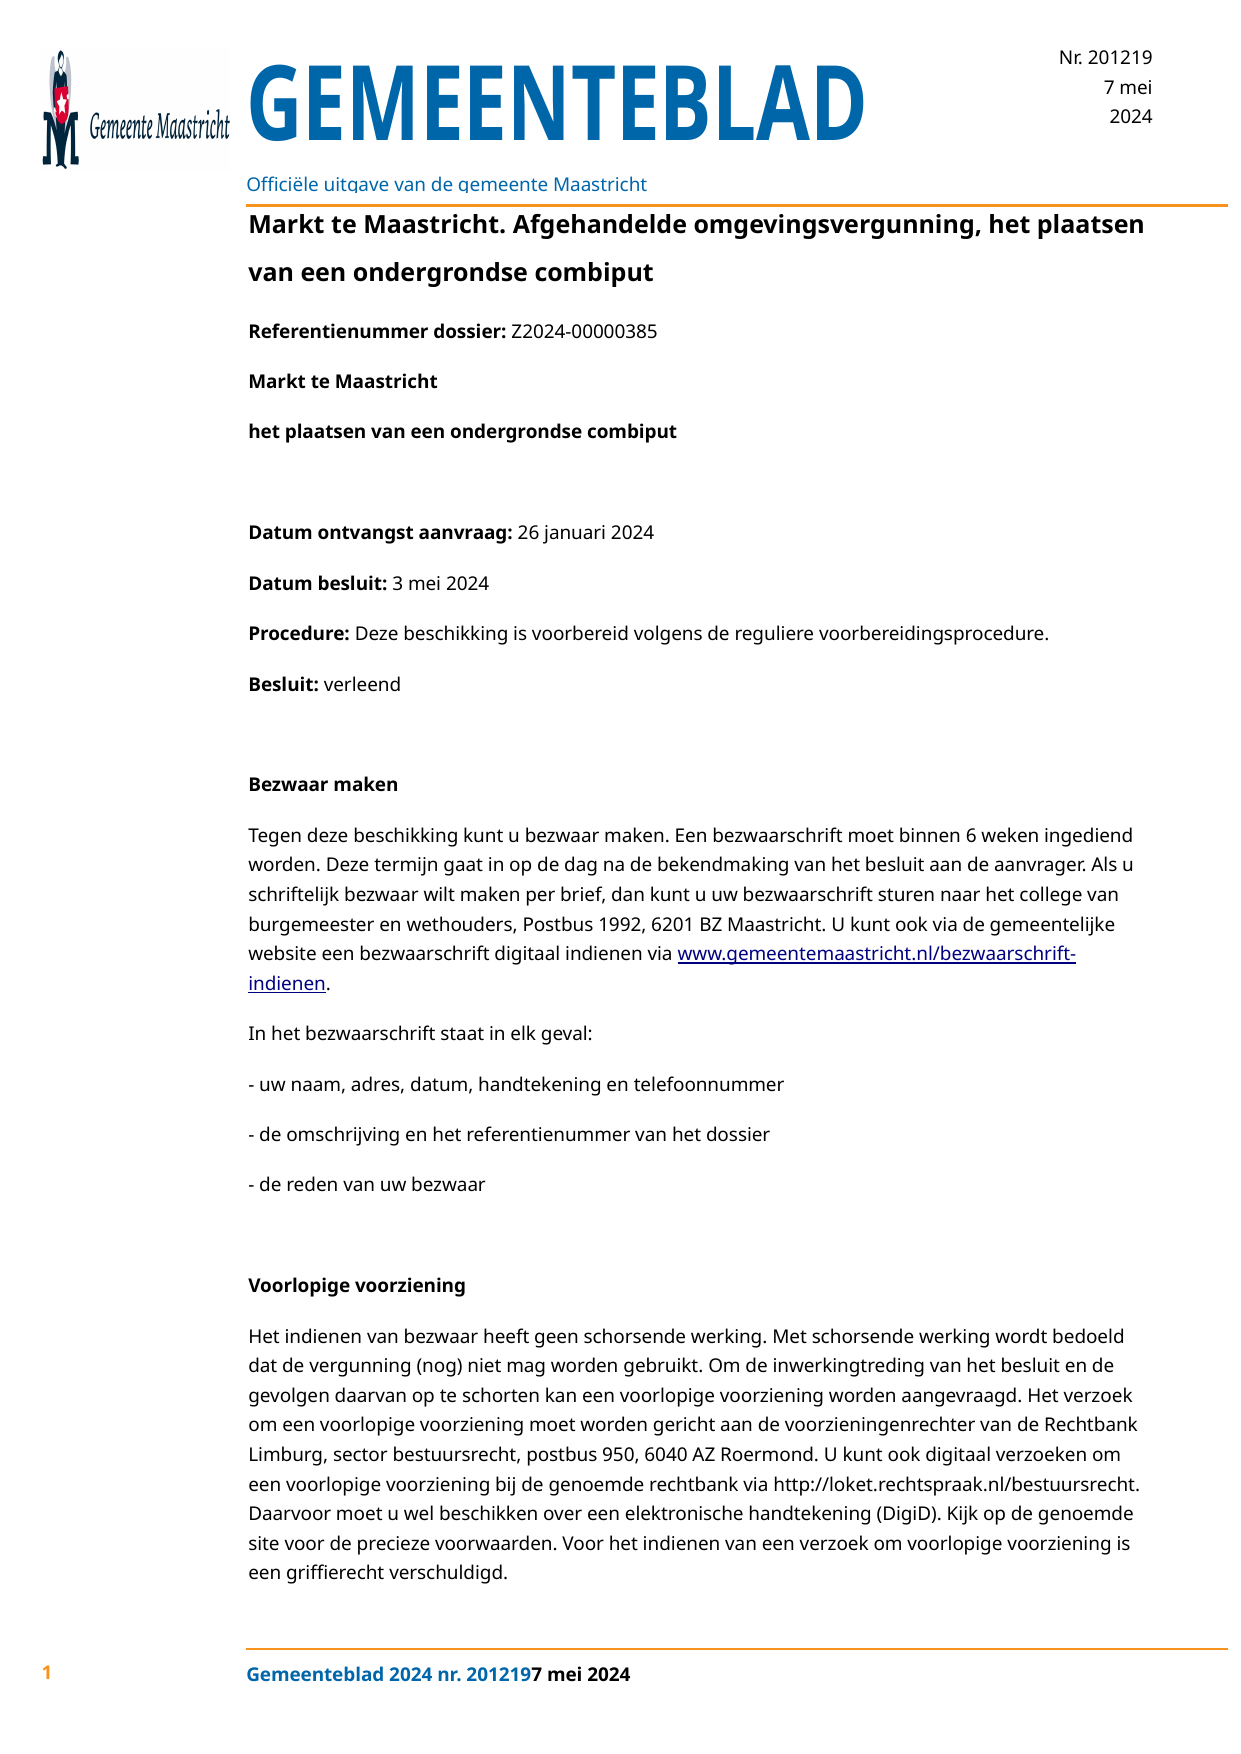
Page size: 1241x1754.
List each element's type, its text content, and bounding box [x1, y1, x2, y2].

text Markt te Maastricht [248, 368, 1152, 394]
text - de omschrijving en het referentienummer van het dossier [248, 1121, 1152, 1147]
text het plaatsen van een ondergrondse combiput [248, 419, 1152, 444]
text Bezwaar maken [248, 772, 1152, 797]
text In het bezwaarschrift staat in elk geval: [248, 1020, 1152, 1046]
text Voorlopige voorziening [248, 1272, 1152, 1298]
text Procedure: Deze beschikking is voorbereid volgens de reguliere voorbereidingsprocedure. [248, 620, 1152, 646]
text - de reden van uw bezwaar [248, 1172, 1152, 1197]
text Het indienen van bezwaar heeft geen schorsende werking. Met schorsende werking wordt bedoeld dat de vergunning (nog) niet mag worden gebruikt. Om de inwerkingtreding van het besluit en de gevolgen daarvan op te schorten kan een voorlopige voorziening worden aangevraagd. Het verzoek om een voorlopige voorziening moet worden gericht aan de voorzieningenrechter van de Rechtbank Limburg, sector bestuursrecht, postbus 950, 6040 AZ Roermond. U kunt ook digitaal verzoeken om een voorlopige voorziening bij de genoemde rechtbank via http://loket.rechtspraak.nl/bestuursrecht. Daarvoor moet u wel beschikken over een elektronische handtekening (DigiD). Kijk op de genoemde site voor de precieze voorwaarden. Voor het indienen van een verzoek om voorlopige voorziening is een griffierecht verschuldigd. [248, 1323, 1152, 1585]
text Referentienummer dossier: Z2024-00000385 [248, 318, 1152, 344]
text Besluit: verleend [248, 671, 1152, 697]
text Datum besluit: 3 mei 2024 [248, 570, 1152, 596]
text Markt te Maastricht. Afgehandelde omgevingsvergunning, het plaatsen van een ondergrondse combiput [248, 207, 1152, 288]
text - uw naam, adres, datum, handtekening en telefoonnummer [248, 1071, 1152, 1097]
text Tegen deze beschikking kunt u bezwaar maken. Een bezwaarschrift moet binnen 6 weken ingediend worden. Deze termijn gaat in op de dag na de bekendmaking van het besluit aan de aanvrager. Als u schriftelijk bezwaar wilt maken per brief, dan kunt u uw bezwaarschrift sturen naar het college van burgemeester en wethouders, Postbus 1992, 6201 BZ Maastricht. U kunt ook via de gemeentelijke website een bezwaarschrift digitaal indienen via www.gemeentemaastricht.nl/bezwaarschrift-indienen. [248, 822, 1152, 996]
picture [41, 47, 231, 172]
text Datum ontvangst aanvraag: 26 januari 2024 [248, 519, 1152, 545]
